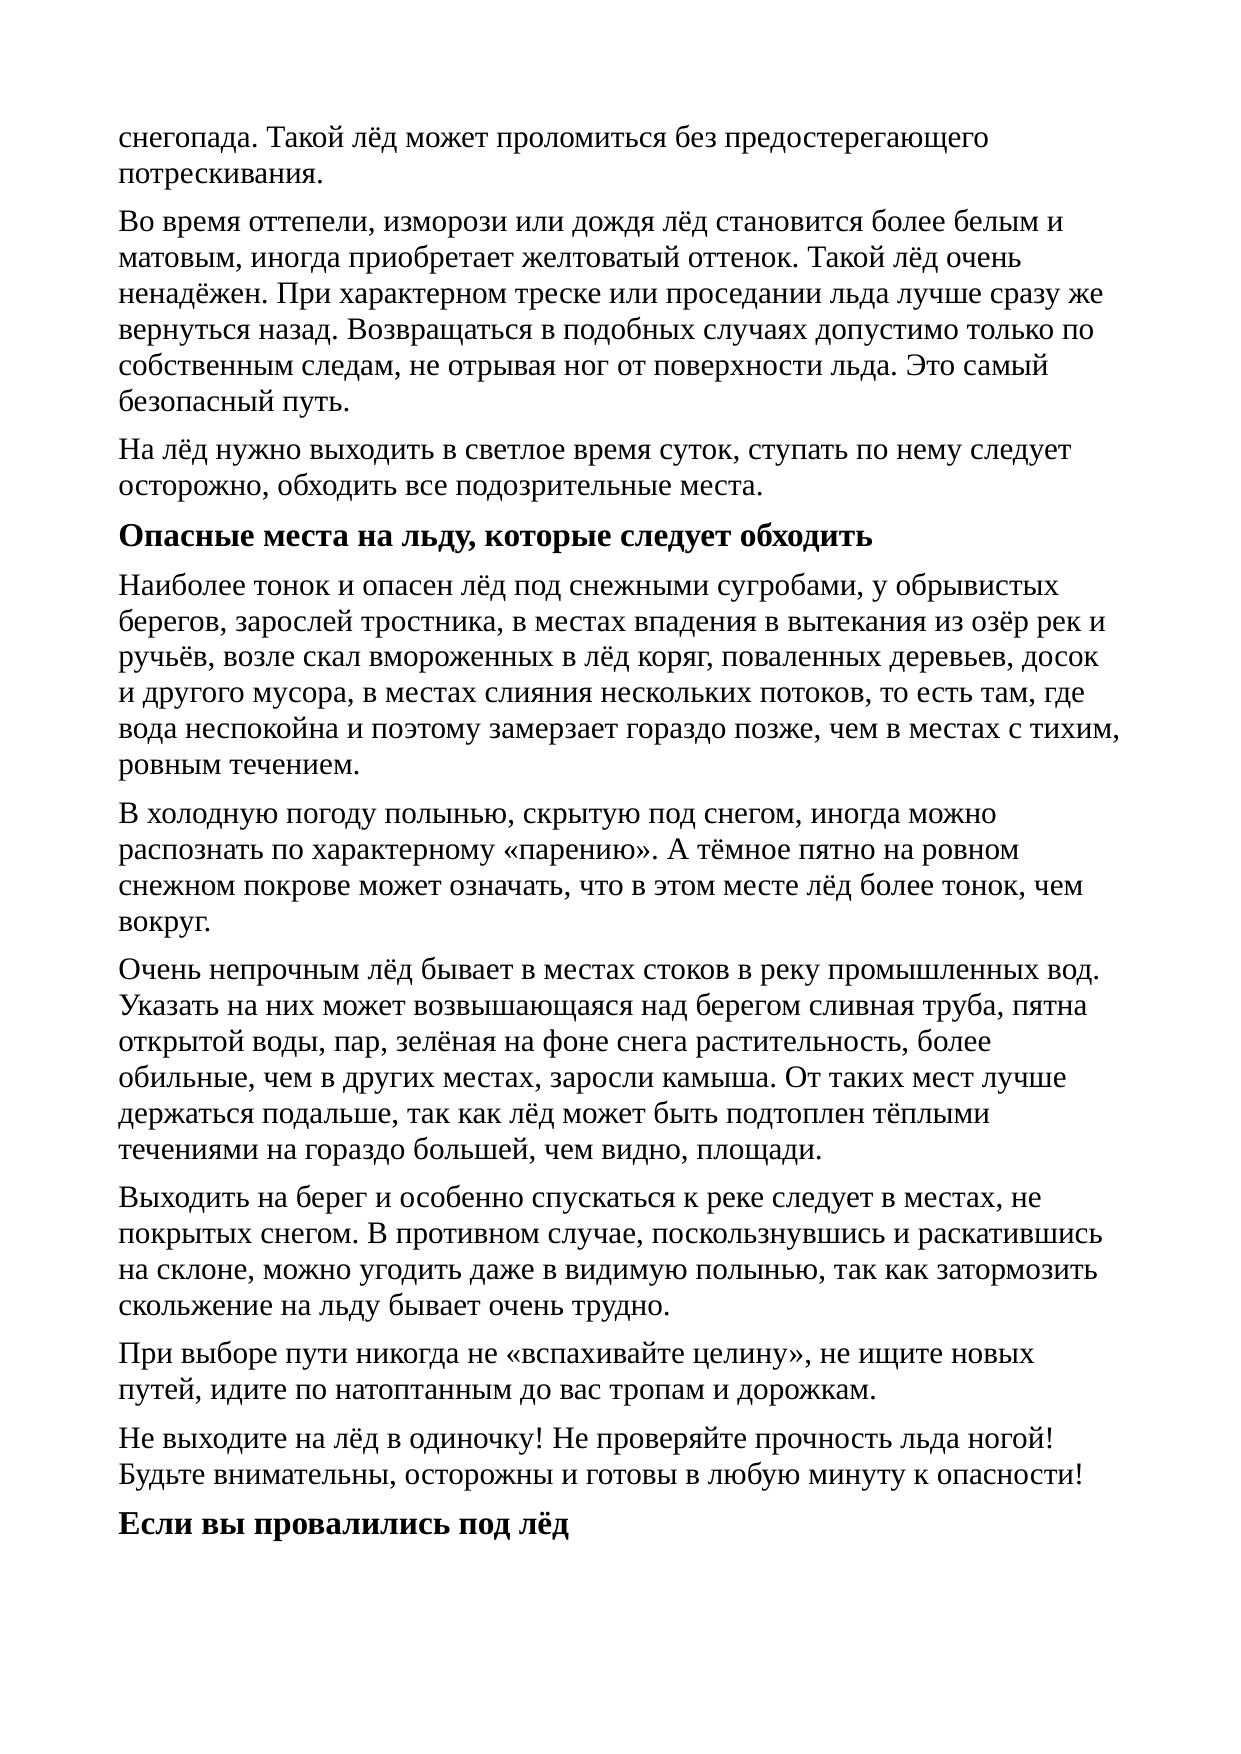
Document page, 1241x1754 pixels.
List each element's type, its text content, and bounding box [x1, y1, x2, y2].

text Не выходите на лёд в одиночку! Не проверяйте прочность льда ногой! Будьте внимательны, осторожны и готовы в любую минуту к опасности! [118, 1419, 1122, 1491]
text Выходить на берег и особенно спускаться к реке следует в местах, не покрытых снегом. В противном случае, поскользнувшись и раскатившись на склоне, можно угодить даже в видимую полынью, так как затормозить скольжение на льду бывает очень трудно. [118, 1178, 1122, 1322]
text Если вы провалились под лёд [118, 1503, 1122, 1542]
text снегопада. Такой лёд может проломиться без предостерегающего потрескивания. [118, 118, 1122, 190]
text Во время оттепели, изморози или дождя лёд становится более белым и матовым, иногда приобретает желтоватый оттенок. Такой лёд очень ненадёжен. При характерном треске или проседании льда лучше сразу же вернуться назад. Возвращаться в подобных случаях допустимо только по собственным следам, не отрывая ног от поверхности льда. Это самый безопасный путь. [118, 202, 1122, 418]
text Наиболее тонок и опасен лёд под снежными сугробами, у обрывистых берегов, зарослей тростника, в местах впадения в вытекания из озёр рек и ручьёв, возле скал вмороженных в лёд коряг, поваленных деревьев, досок и другого мусора, в местах слияния нескольких потоков, то есть там, где вода неспокойна и поэтому замерзает гораздо позже, чем в местах с тихим, ровным течением. [118, 566, 1122, 781]
text При выборе пути никогда не «вспахивайте целину», не ищите новых путей, идите по натоптанным до вас тропам и дорожкам. [118, 1334, 1122, 1406]
text На лёд нужно выходить в светлое время суток, ступать по нему следует осторожно, обходить все подозрительные места. [118, 431, 1122, 502]
text Опасные места на льду, которые следует обходить [118, 515, 1122, 553]
text Очень непрочным лёд бывает в местах стоков в реку промышленных вод. Указать на них может возвышающаяся над берегом сливная труба, пятна открытой воды, пар, зелёная на фоне снега растительность, более обильные, чем в других местах, заросли камыша. От таких мест лучше держаться подальше, так как лёд может быть подтоплен тёплыми течениями на гораздо большей, чем видно, площади. [118, 950, 1122, 1166]
text В холодную погоду полынью, скрытую под снегом, иногда можно распознать по характерному «парению». А тёмное пятно на ровном снежном покрове может означать, что в этом месте лёд более тонок, чем вокруг. [118, 794, 1122, 938]
